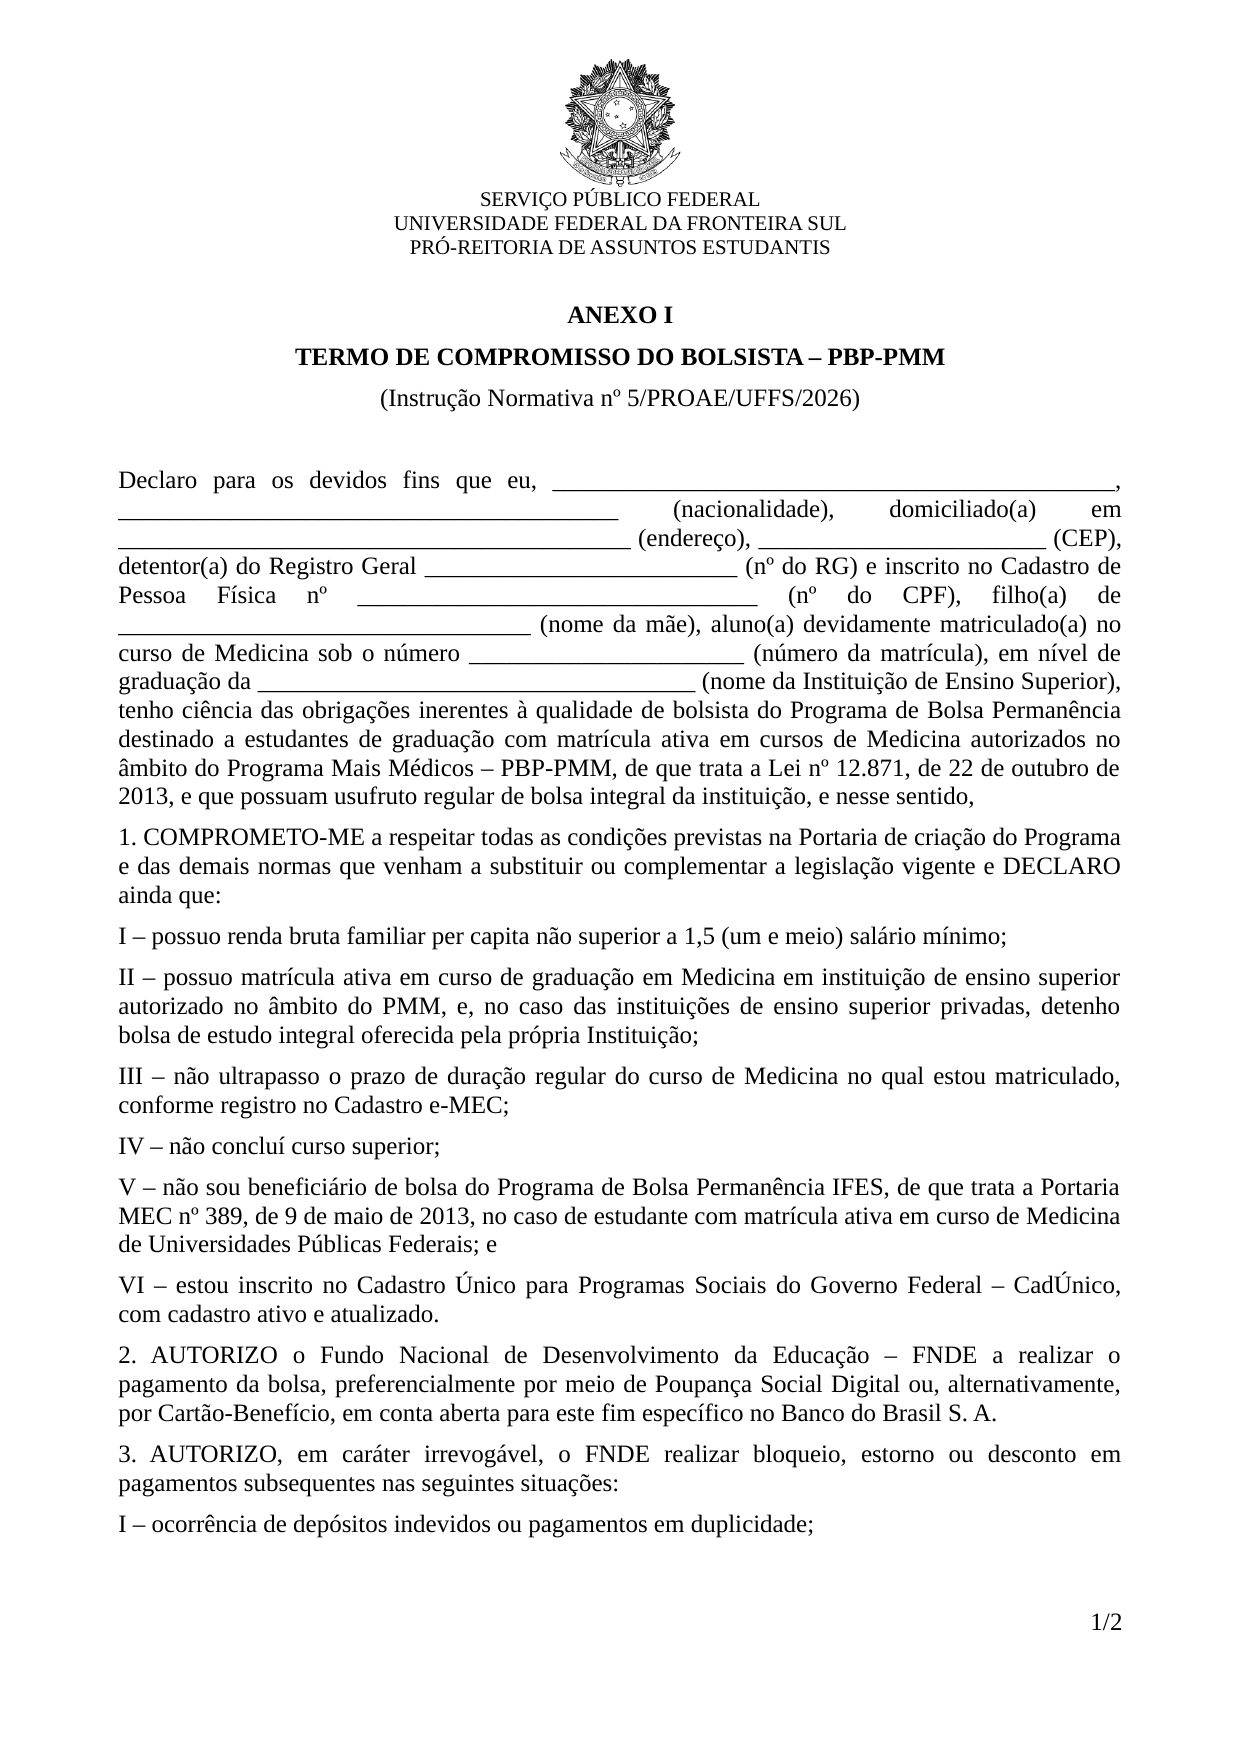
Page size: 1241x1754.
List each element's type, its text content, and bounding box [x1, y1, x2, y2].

text 1. COMPROMETO-ME a respeitar todas as condições previstas na Portaria de criação do Programa e das demais normas que venham a substituir ou complementar a legislação vigente e DECLARO ainda que: [118, 822, 1122, 909]
text V – não sou beneficiário de bolsa do Programa de Bolsa Permanência IFES, de que trata a Portaria MEC nº 389, de 9 de maio de 2013, no caso de estudante com matrícula ativa em curso de Medicina de Universidades Públicas Federais; e [118, 1172, 1122, 1258]
text ANEXO I [118, 301, 1122, 329]
text (Instrução Normativa nº 5/PROAE/UFFS/2026) [118, 383, 1122, 412]
text VI – estou inscrito no Cadastro Único para Programas Sociais do Governo Federal – CadÚnico, com cadastro ativo e atualizado. [118, 1271, 1122, 1328]
text TERMO DE COMPROMISSO DO BOLSISTA – PBP-PMM [118, 342, 1122, 370]
text Declaro para os devidos fins que eu, _____________________________________________, ________________________________________ (nacionalidade), domiciliado(a) em _________________________________________ (endereço), _______________________ (CEP), detentor(a) do Registro Geral _________________________ (nº do RG) e inscrito no Cadastro de Pessoa Física nº ________________________________ (nº do CPF), filho(a) de _________________________________ (nome da mãe), aluno(a) devidamente matriculado(a) no curso de Medicina sob o número ______________________ (número da matrícula), em nível de graduação da ___________________________________ (nome da Instituição de Ensino Superior), tenho ciência das obrigações inerentes à qualidade de bolsista do Programa de Bolsa Permanência destinado a estudantes de graduação com matrícula ativa em cursos de Medicina autorizados no âmbito do Programa Mais Médicos – PBP-PMM, de que trata a Lei nº 12.871, de 22 de outubro de 2013, e que possuam usufruto regular de bolsa integral da instituição, e nesse sentido, [118, 465, 1122, 810]
text IV – não concluí curso superior; [118, 1131, 1122, 1159]
text 3. AUTORIZO, em caráter irrevogável, o FNDE realizar bloqueio, estorno ou desconto em pagamentos subsequentes nas seguintes situações: [118, 1439, 1122, 1497]
text III – não ultrapasso o prazo de duração regular do curso de Medicina no qual estou matriculado, conforme registro no Cadastro e-MEC; [118, 1061, 1122, 1118]
text 2. AUTORIZO o Fundo Nacional de Desenvolvimento da Educação – FNDE a realizar o pagamento da bolsa, preferencialmente por meio de Poupança Social Digital ou, alternativamente, por Cartão-Benefício, em conta aberta para este fim específico no Banco do Brasil S. A. [118, 1341, 1122, 1427]
text I – ocorrência de depósitos indevidos ou pagamentos em duplicidade; [118, 1509, 1122, 1538]
text II – possuo matrícula ativa em curso de graduação em Medicina em instituição de ensino superior autorizado no âmbito do PMM, e, no caso das instituições de ensino superior privadas, detenho bolsa de estudo integral oferecida pela própria Instituição; [118, 962, 1122, 1048]
text I – possuo renda bruta familiar per capita não superior a 1,5 (um e meio) salário mínimo; [118, 921, 1122, 950]
